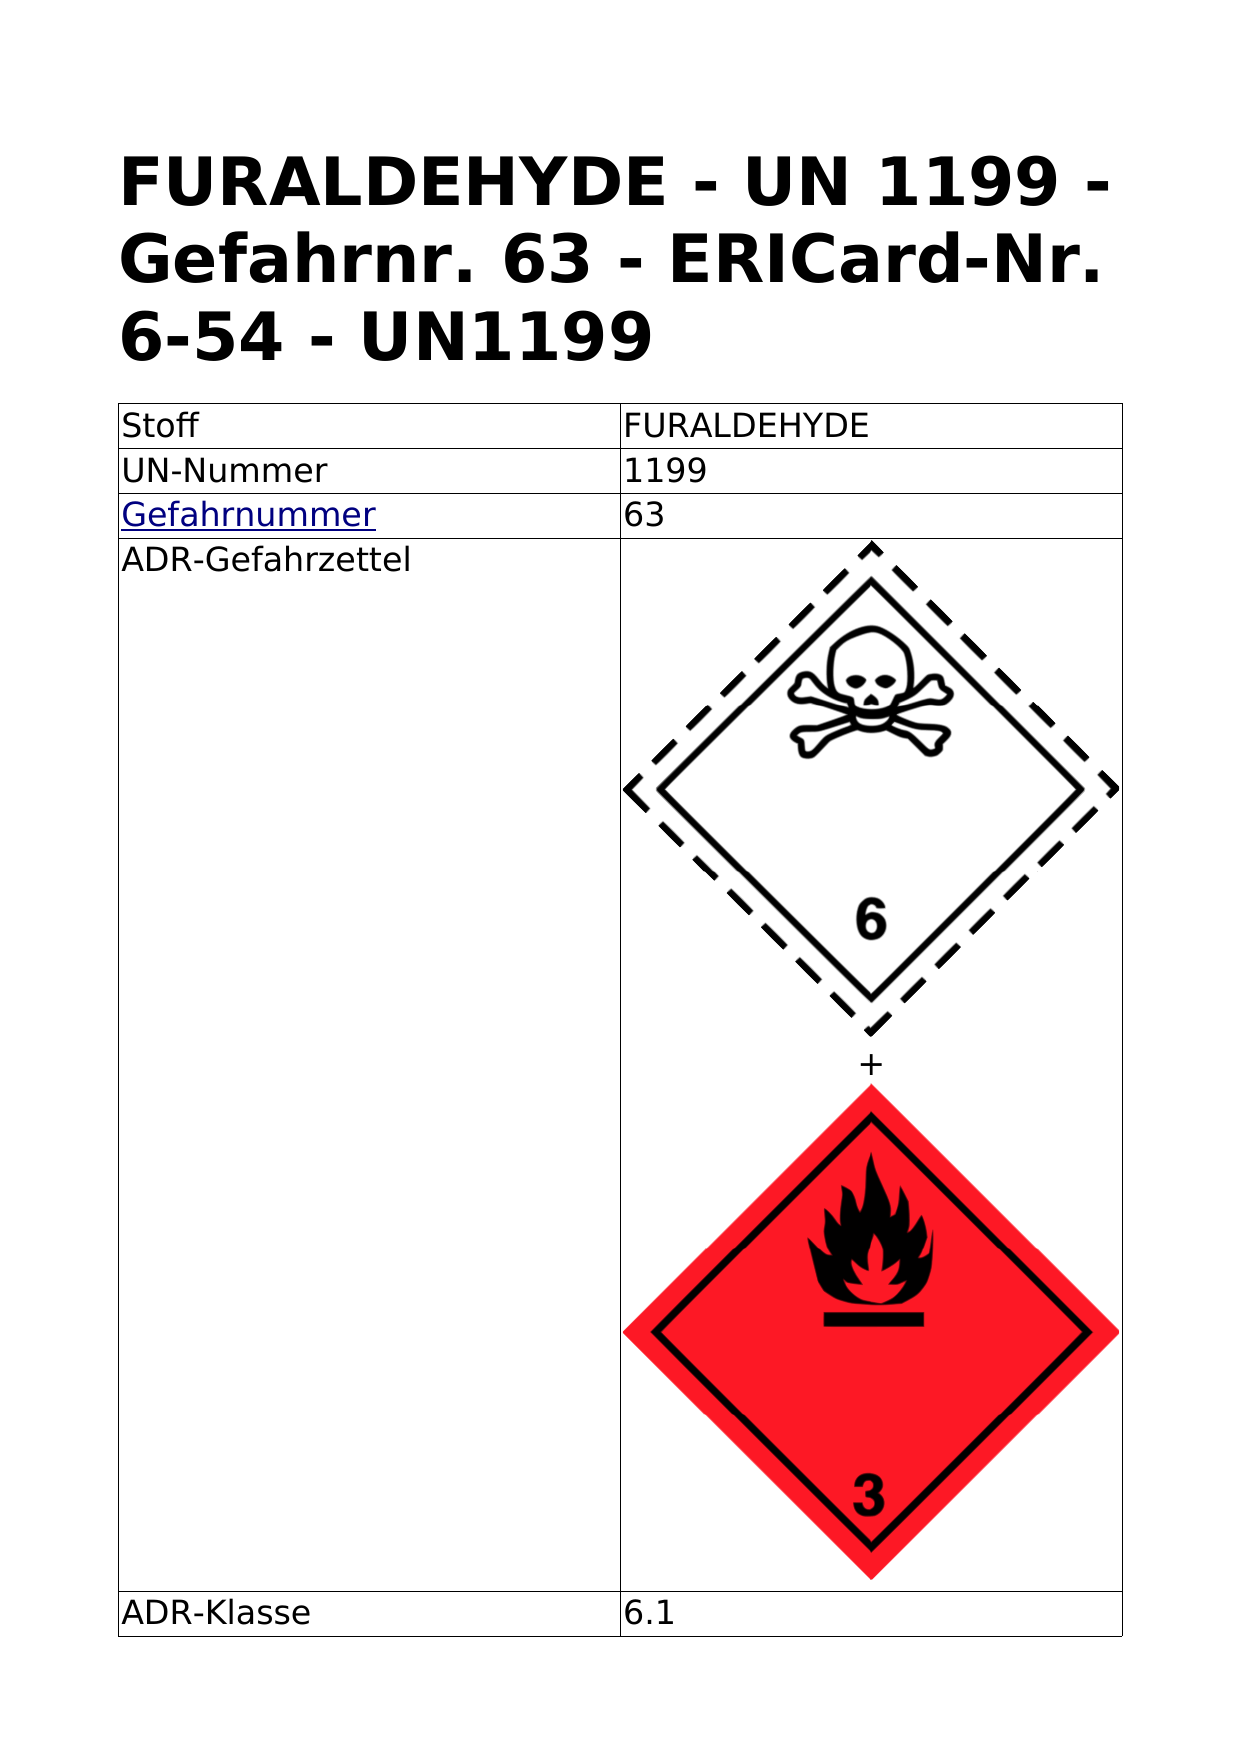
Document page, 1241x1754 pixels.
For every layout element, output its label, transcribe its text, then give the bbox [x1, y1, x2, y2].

table_header Stoff [119, 404, 620, 448]
picture [622, 1083, 1120, 1580]
subtitle FURALDEHYDE - UN 1199 - Gefahrnr. 63 - ERICard-Nr. 6-54 - UN1199 [118, 143, 1122, 376]
table_cell + [621, 539, 1122, 1591]
table_cell 63 [621, 494, 1122, 538]
table_cell 1199 [621, 449, 1122, 493]
table_cell Gefahrnummer [119, 494, 620, 538]
table_cell UN-Nummer [119, 449, 620, 493]
picture [622, 540, 1120, 1037]
table_header FURALDEHYDE [621, 404, 1122, 448]
table_cell ADR-Gefahrzettel [119, 539, 620, 1591]
table_cell ADR-Klasse [119, 1592, 620, 1636]
table_cell 6.1 [621, 1592, 1122, 1636]
